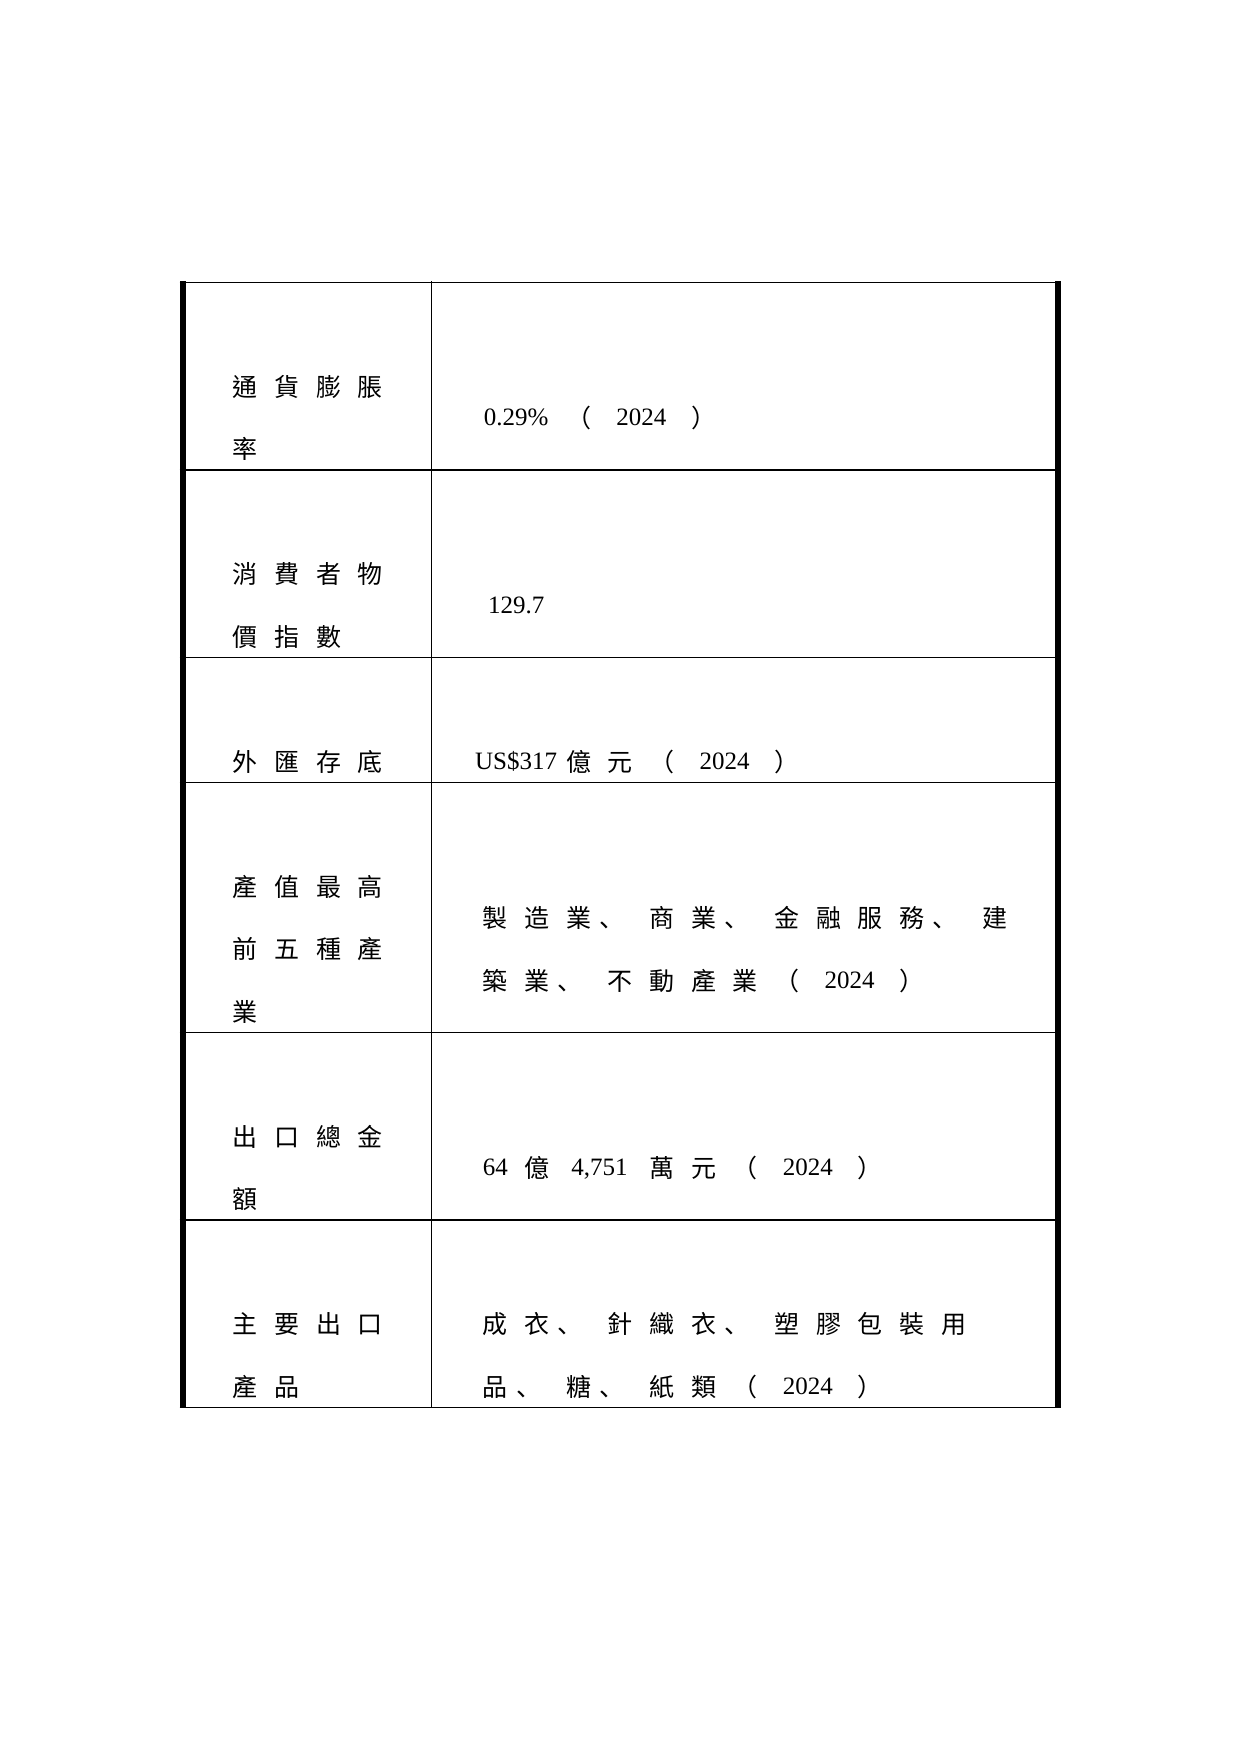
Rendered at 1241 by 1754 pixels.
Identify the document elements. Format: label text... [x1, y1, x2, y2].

table_cell 消費者物價指數 [186, 471, 431, 656]
table_cell 外匯存底 [186, 658, 431, 781]
table_cell 成衣、針織衣、塑膠包裝用品、糖、紙類（2024） [432, 1221, 1055, 1406]
table_cell 64億4,751萬元（2024） [432, 1033, 1055, 1219]
table_cell 129.7 [432, 471, 1055, 656]
table_cell 0.29%（2024） [432, 283, 1055, 469]
table_cell 產值最高前五種產業 [186, 783, 431, 1031]
table_cell 製造業、商業、金融服務、建築業、不動產業（2024） [432, 783, 1055, 1031]
table_cell US$317億元（2024） [432, 658, 1055, 781]
table_cell 主要出口產品 [186, 1221, 431, 1406]
table_cell 出口總金額 [186, 1033, 431, 1219]
table_cell 通貨膨脹率 [186, 283, 431, 469]
